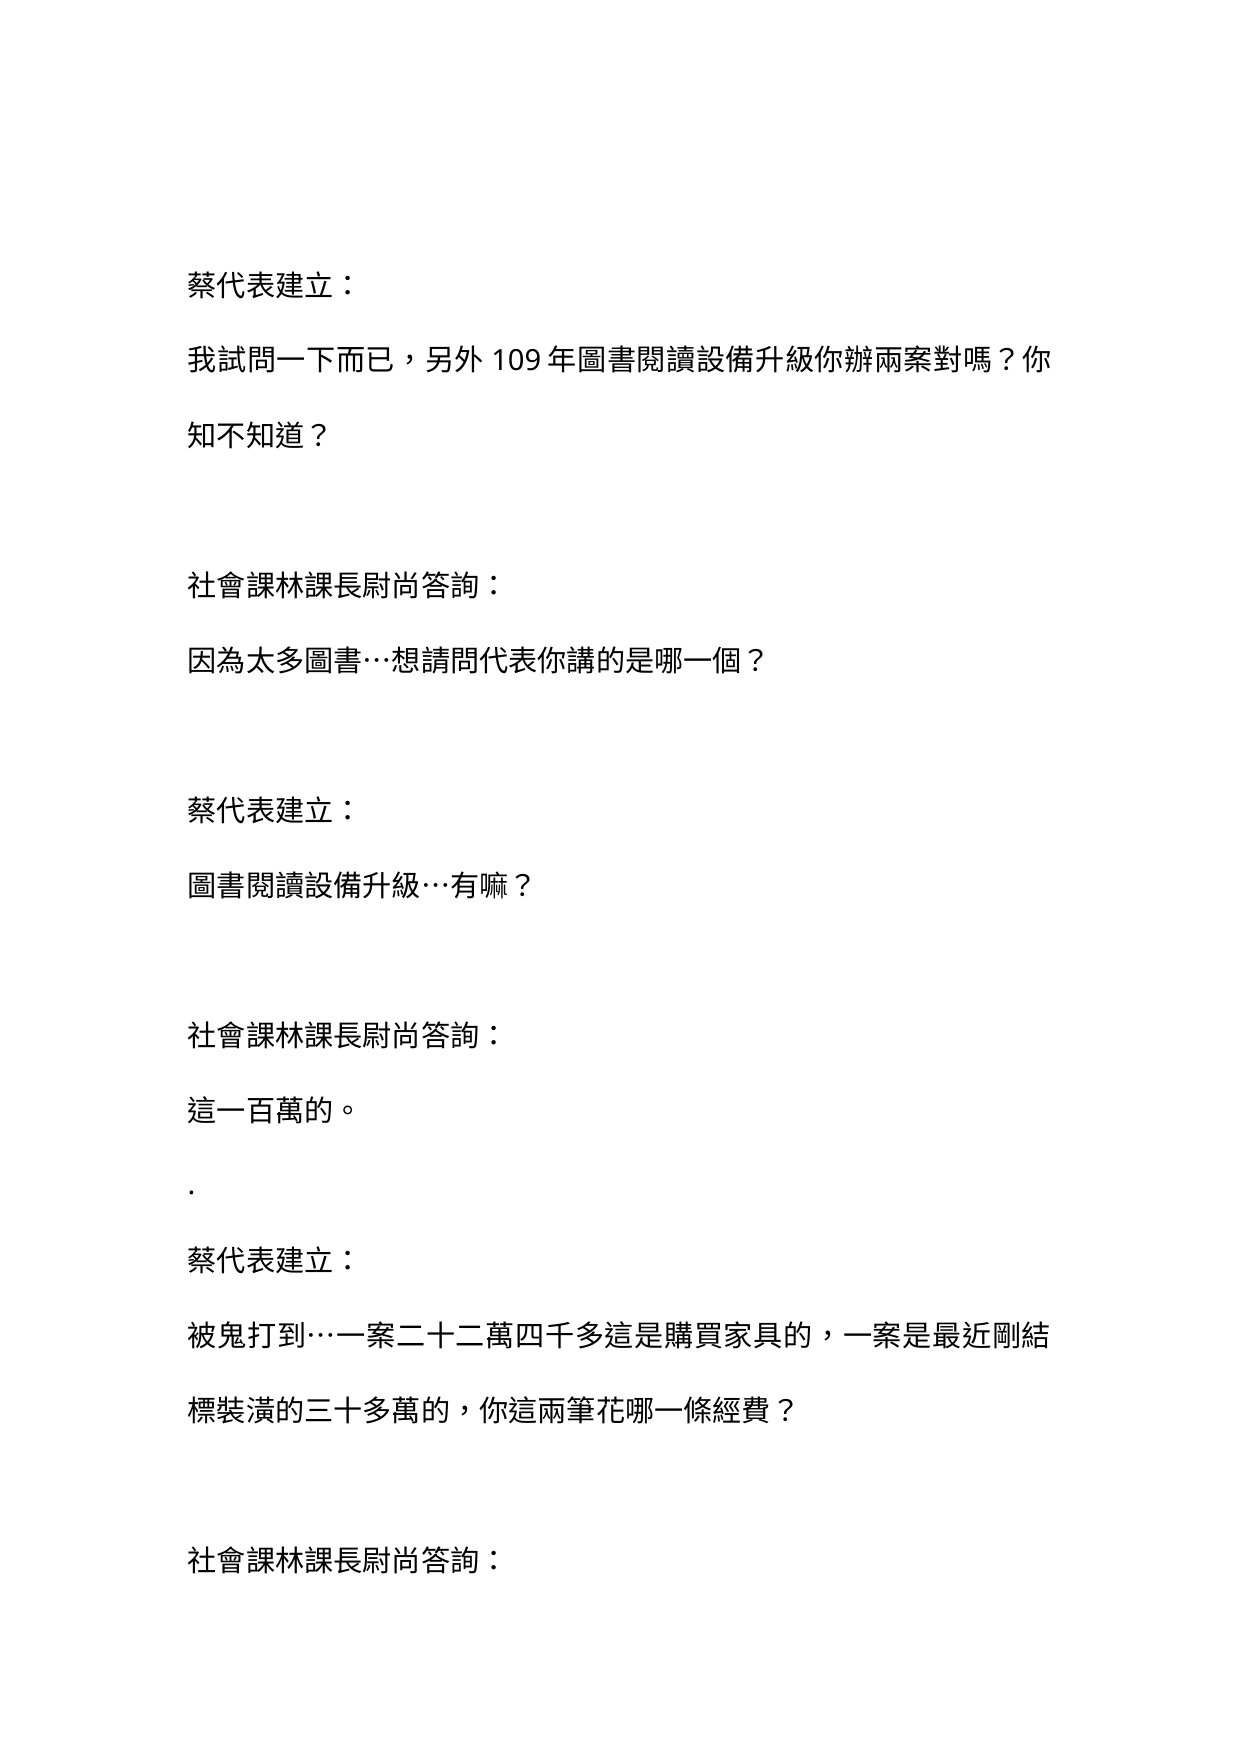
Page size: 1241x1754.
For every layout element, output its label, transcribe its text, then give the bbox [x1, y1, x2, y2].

text 社會課林課長尉尚答詢： [187, 539, 1053, 614]
text 我試問一下而已，另外109年圖書閱讀設備升級你辦兩案對嗎？你知不知道？ [187, 314, 1053, 464]
text 被鬼打到…一案二十二萬四千多這是購買家具的，一案是最近剛結標裝潢的三十多萬的，你這兩筆花哪一條經費？ [187, 1289, 1053, 1439]
text 這一百萬的。 [187, 1064, 1053, 1139]
text 社會課林課長尉尚答詢： [187, 1514, 1053, 1589]
text . [187, 1139, 1053, 1214]
text 圖書閱讀設備升級…有嘛？ [187, 839, 1053, 914]
text 因為太多圖書…想請問代表你講的是哪一個？ [187, 614, 1053, 689]
text 蔡代表建立： [187, 764, 1053, 839]
text 社會課林課長尉尚答詢： [187, 989, 1053, 1064]
text 蔡代表建立： [187, 239, 1053, 314]
text 蔡代表建立： [187, 1214, 1053, 1289]
